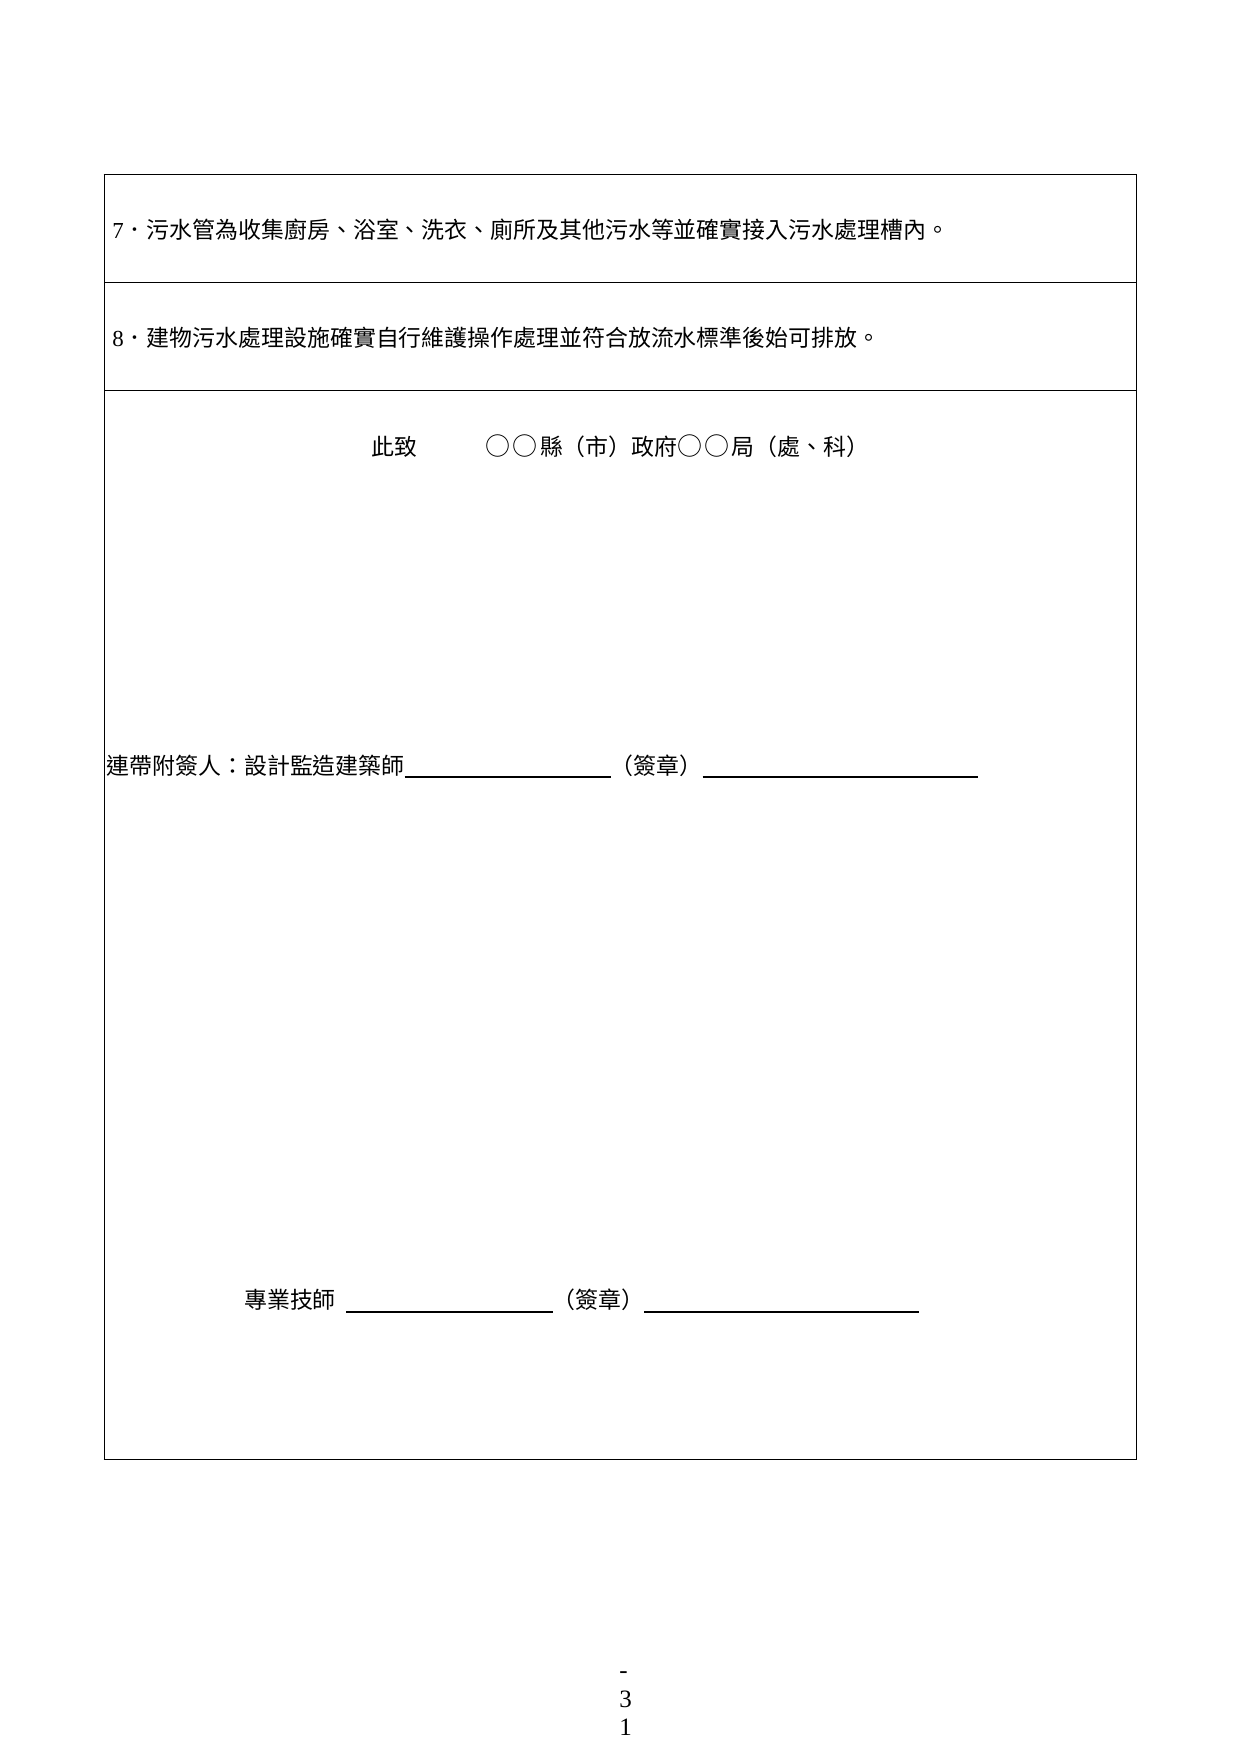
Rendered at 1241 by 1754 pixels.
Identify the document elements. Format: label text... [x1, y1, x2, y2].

table_cell 此致 ○○縣（市）政府○○局（處、科） 連帶附簽人：設計監造建築師 （簽章） 專業技師 （簽章） [105, 391, 1136, 1459]
table_cell 7．污水管為收集廚房、浴室、洗衣、廁所及其他污水等並確實接入污水處理槽內。 [105, 175, 1136, 282]
table_cell 8．建物污水處理設施確實自行維護操作處理並符合放流水標準後始可排放。 [105, 283, 1136, 389]
